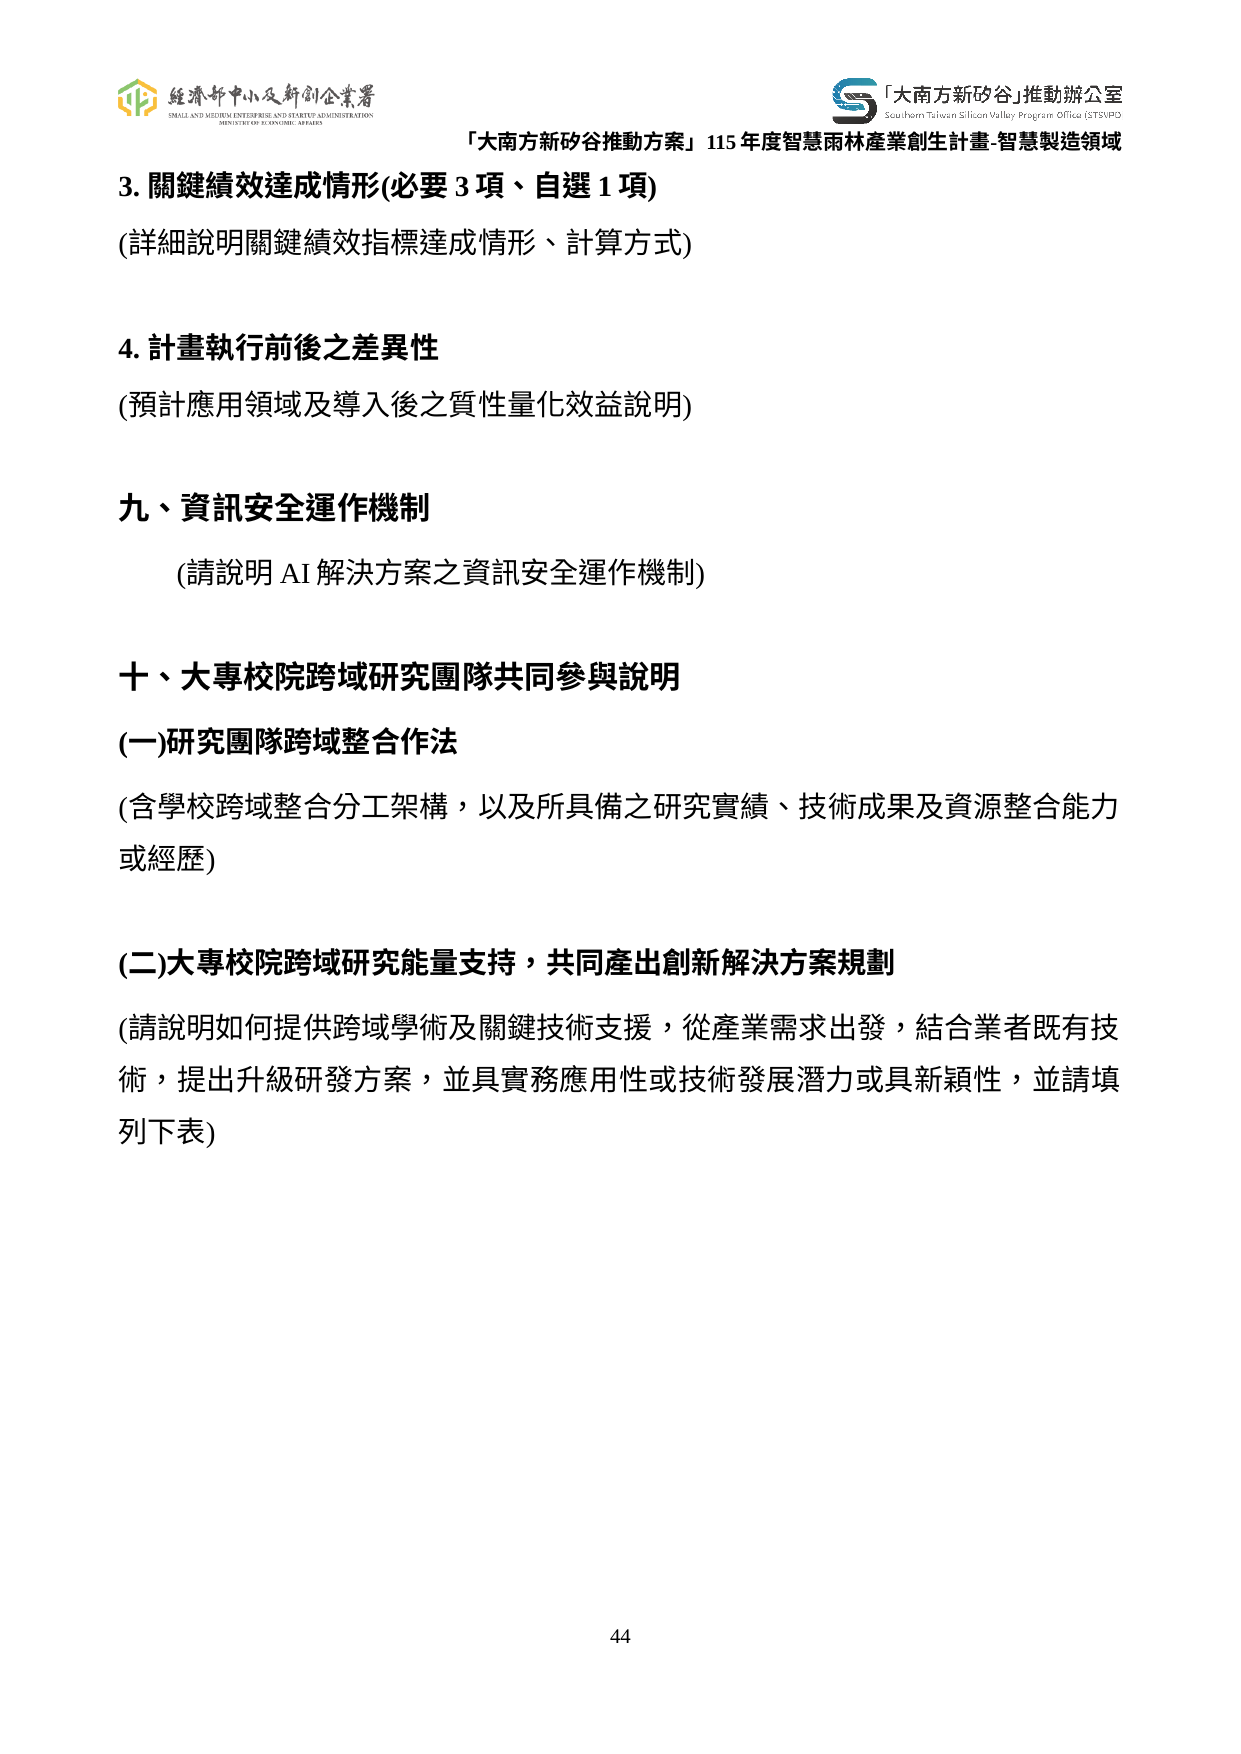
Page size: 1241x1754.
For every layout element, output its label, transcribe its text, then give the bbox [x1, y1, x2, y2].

subtitle (一)研究團隊跨域整合作法 [118, 711, 1122, 763]
subtitle 十、大專校院跨域研究團隊共同參與說明 [118, 646, 1122, 698]
text (預計應用領域及導入後之質性量化效益說明) [118, 373, 1122, 426]
text (請說明如何提供跨域學術及關鍵技術支援，從產業需求出發，結合業者既有技術，提出升級研發方案，並具實務應用性或技術發展潛力或具新穎性，並請填列下表) [118, 996, 1122, 1153]
text (詳細說明關鍵績效指標達成情形、計算方式) [118, 212, 1122, 264]
subtitle 4. 計畫執行前後之差異性 [118, 316, 1122, 368]
text (請說明AI解決方案之資訊安全運作機制) [118, 542, 1122, 594]
subtitle 3. 關鍵績效達成情形(必要3項、自選1項) [118, 155, 1122, 207]
text (含學校跨域整合分工架構，以及所具備之研究實績、技術成果及資源整合能力或經歷) [118, 776, 1122, 880]
subtitle (二)大專校院跨域研究能量支持，共同產出創新解決方案規劃 [118, 932, 1122, 984]
subtitle 九、資訊安全運作機制 [118, 478, 1122, 530]
